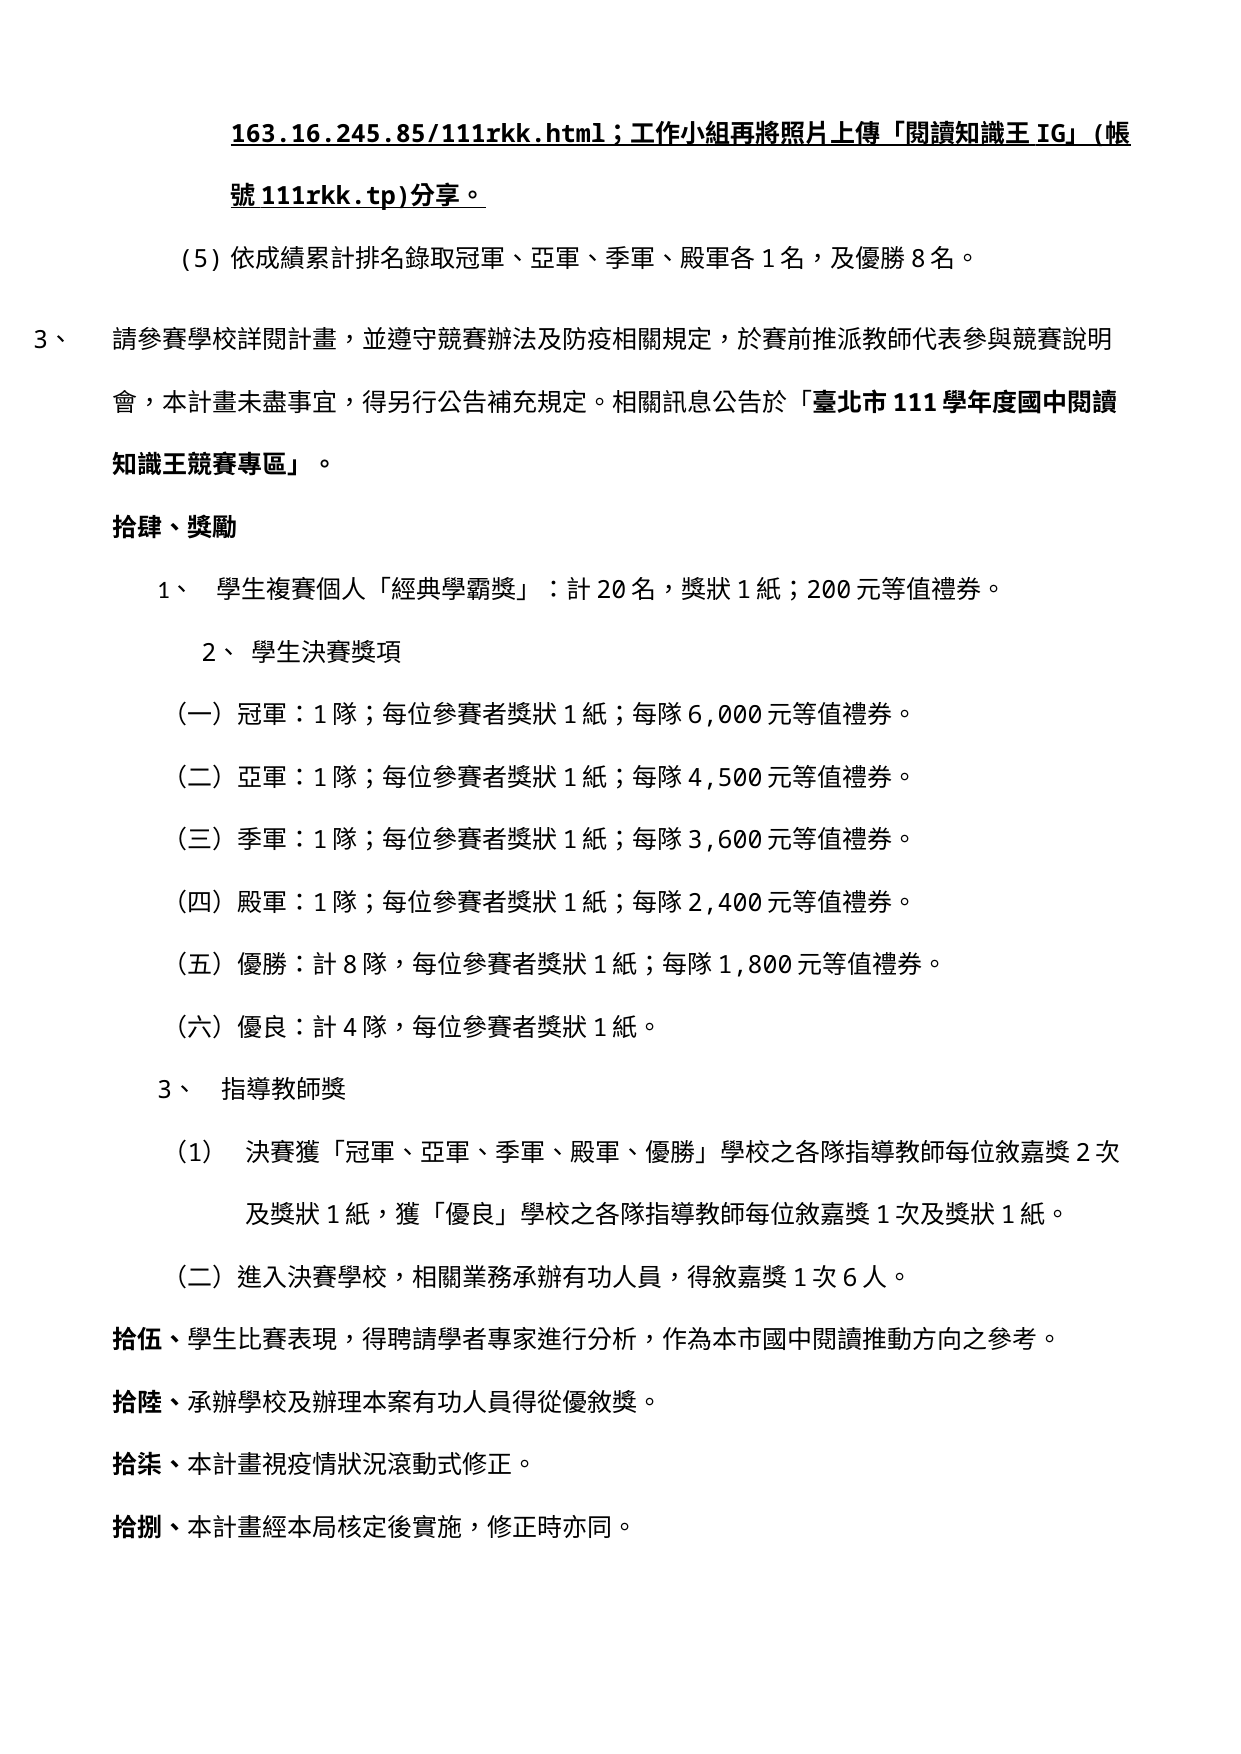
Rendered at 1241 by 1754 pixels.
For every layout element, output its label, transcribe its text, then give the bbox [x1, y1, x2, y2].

text （六）優良：計4隊，每位參賽者獎狀1紙。 [162, 983, 1207, 1046]
list 決賽獲「冠軍、亞軍、季軍、殿軍、優勝」學校之各隊指導教師每位敘嘉獎2次及獎狀1紙，獲「優良」學校之各隊指導教師每位敘嘉獎1次及獎狀1紙。 [162, 1108, 1128, 1233]
list 指導教師獎 [157, 1046, 1128, 1108]
text （二）亞軍：1隊；每位參賽者獎狀1紙；每隊4,500元等值禮券。 [162, 733, 1128, 796]
text （一）冠軍：1隊；每位參賽者獎狀1紙；每隊6,000元等值禮券。 [162, 671, 1128, 733]
text （五）優勝：計8隊，每位參賽者獎狀1紙；每隊1,800元等值禮券。 [162, 921, 1207, 983]
text 拾陸、承辦學校及辦理本案有功人員得從優敘獎。 [112, 1358, 1128, 1421]
text （三）季軍：1隊；每位參賽者獎狀1紙；每隊3,600元等值禮券。 [162, 796, 1128, 858]
list 學生決賽獎項 [201, 608, 1128, 671]
list 學生複賽個人「經典學霸獎」：計20名，獎狀1紙；200元等值禮券。 [157, 546, 1128, 608]
list 163.16.245.85/111rkk.html；工作小組再將照片上傳「閱讀知識王IG」(帳號111rkk.tp)分享。 [178, 89, 1148, 214]
list 依成績累計排名錄取冠軍、亞軍、季軍、殿軍各1名，及優勝8名。 [178, 214, 1148, 277]
text （二）進入決賽學校，相關業務承辦有功人員，得敘嘉獎1次6人。 [162, 1233, 1128, 1296]
text 拾伍、學生比賽表現，得聘請學者專家進行分析，作為本市國中閱讀推動方向之參考。 [112, 1296, 1128, 1358]
list 請參賽學校詳閱計畫，並遵守競賽辦法及防疫相關規定，於賽前推派教師代表參與競賽說明會，本計畫未盡事宜，得另行公告補充規定。相關訊息公告於「臺北市111學年度國中閱讀知識王競賽專區」。 [33, 296, 1128, 483]
text 拾肆、獎勵 [112, 483, 1128, 546]
text 拾柒、本計畫視疫情狀況滾動式修正。 [112, 1421, 1128, 1483]
text 拾捌、本計畫經本局核定後實施，修正時亦同。 [112, 1483, 1128, 1546]
text （四）殿軍：1隊；每位參賽者獎狀1紙；每隊2,400元等值禮券。 [162, 858, 1128, 921]
